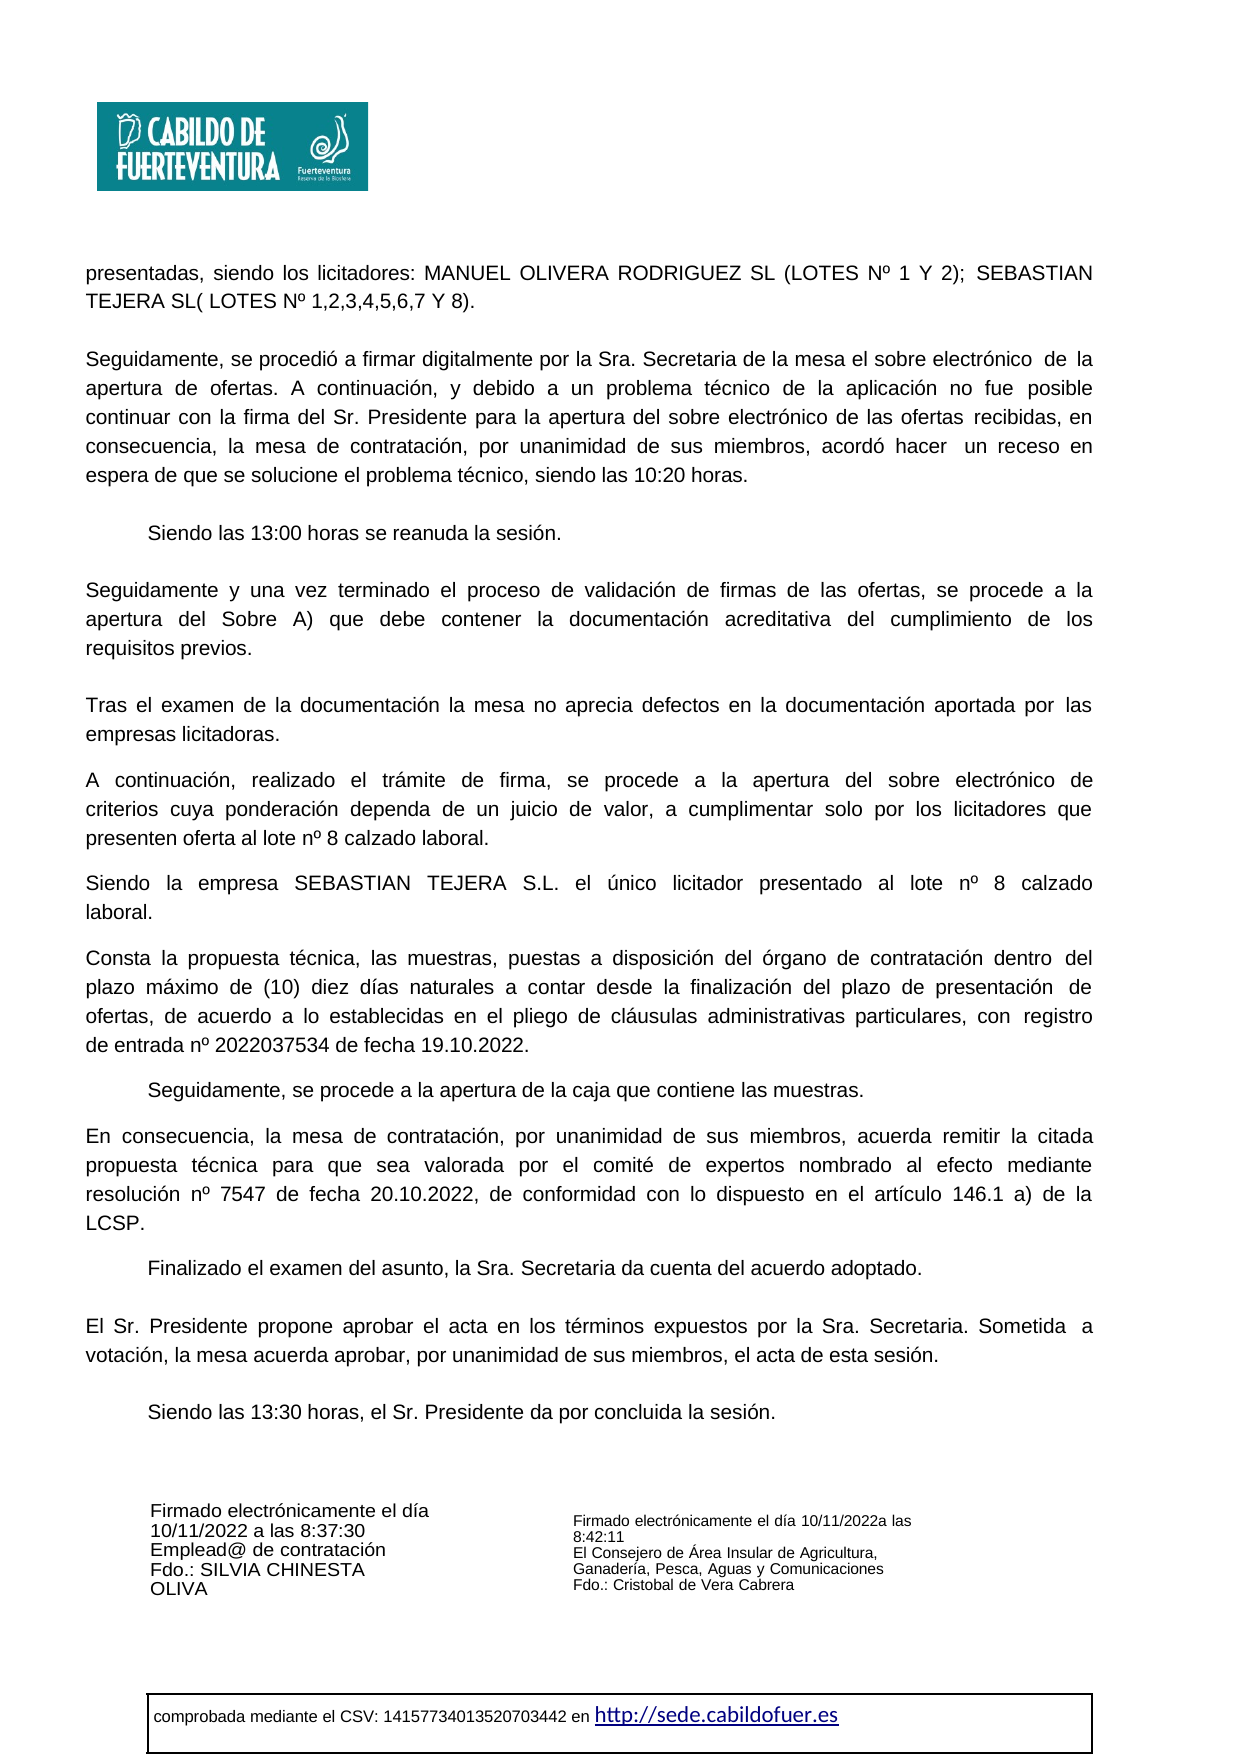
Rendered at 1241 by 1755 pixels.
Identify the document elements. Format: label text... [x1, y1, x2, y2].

text Seguidamente, se procedió a firmar digitalmente por la Sra. Secretaria de la mesa el sobre electrónico de la apertura de ofertas. A continuación, y debido a un problema técnico de la aplicación no fue posible continuar con la firma del Sr. Presidente para la apertura del sobre electrónico de las ofertas recibidas, en consecuencia, la mesa de contratación, por unanimidad de sus miembros, acordó hacer un receso en espera de que se solucione el problema técnico, siendo las 10:20 horas. [85, 347, 1093, 487]
text Tras el examen de la documentación la mesa no aprecia defectos en la documentación aportada por las empresas licitadoras. [85, 693, 1093, 746]
text El Sr. Presidente propone aprobar el acta en los términos expuestos por la Sra. Secretaria. Sometida a votación, la mesa acuerda aprobar, por unanimidad de sus miembros, el acta de esta sesión. [85, 1313, 1093, 1366]
text Firmado electrónicamente el día 10/11/2022 a las 8:37:30 [150, 1502, 429, 1541]
text presentadas, siendo los licitadores: MANUEL OLIVERA RODRIGUEZ SL (LOTES Nº 1 Y 2); SEBASTIAN TEJERA SL( LOTES Nº 1,2,3,4,5,6,7 Y 8). [85, 260, 1093, 313]
text Siendo la empresa SEBASTIAN TEJERA S.L. el único licitador presentado al lote nº 8 calzado laboral. [85, 871, 1093, 924]
text Seguidamente y una vez terminado el proceso de validación de firmas de las ofertas, se procede a la apertura del Sobre A) que debe contener la documentación acreditativa del cumplimiento de los requisitos previos. [85, 578, 1093, 660]
text Finalizado el examen del asunto, la Sra. Secretaria da cuenta del acuerdo adoptado. [147, 1256, 1107, 1280]
text A continuación, realizado el trámite de firma, se procede a la apertura del sobre electrónico de criterios cuya ponderación dependa de un juicio de valor, a cumplimentar solo por los licitadores que presenten oferta al lote nº 8 calzado laboral. [85, 768, 1093, 850]
text Siendo las 13:30 horas, el Sr. Presidente da por concluida la sesión. [147, 1400, 1107, 1424]
text Siendo las 13:00 horas se reanuda la sesión. [147, 520, 1107, 544]
text Seguidamente, se procede a la apertura de la caja que contiene las muestras. [147, 1078, 1107, 1102]
text Firmado electrónicamente el día 10/11/2022a las 8:42:11 [573, 1514, 917, 1546]
text En consecuencia, la mesa de contratación, por unanimidad de sus miembros, acuerda remitir la citada propuesta técnica para que sea valorada por el comité de expertos nombrado al efecto mediante resolución nº 7547 de fecha 20.10.2022, de conformidad con lo dispuesto en el artículo 146.1 a) de la LCSP. [85, 1123, 1093, 1234]
text El Consejero de Área Insular de Agricultura, Ganadería, Pesca, Aguas y Comunicaciones Fdo.: Cristobal de Vera Cabrera [573, 1546, 917, 1593]
text Emplead@ de contratación Fdo.: SILVIA CHINESTA OLIVA [150, 1541, 428, 1599]
text Consta la propuesta técnica, las muestras, puestas a disposición del órgano de contratación dentro del plazo máximo de (10) diez días naturales a contar desde la finalización del plazo de presentación de ofertas, de acuerdo a lo establecidas en el pliego de cláusulas administrativas particulares, con registro de entrada nº 2022037534 de fecha 19.10.2022. [85, 946, 1093, 1057]
